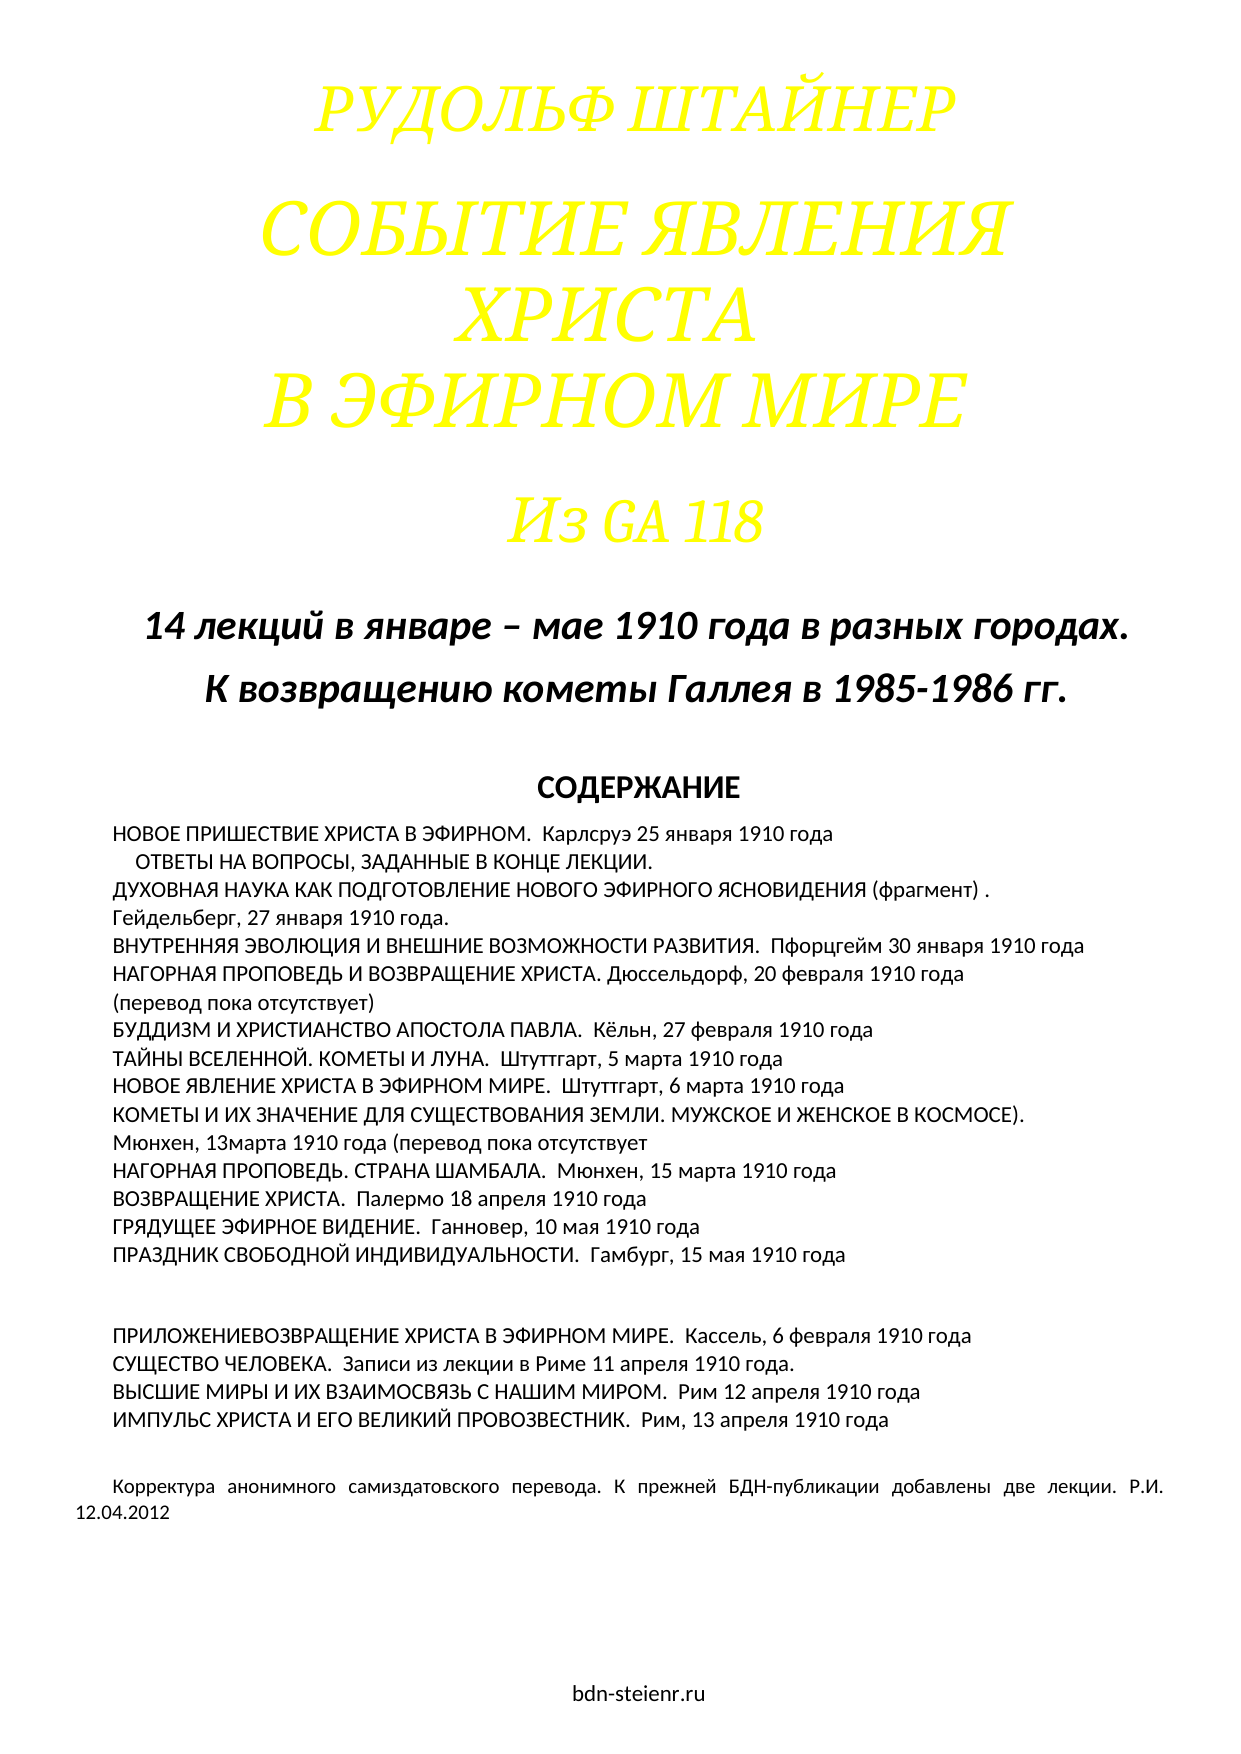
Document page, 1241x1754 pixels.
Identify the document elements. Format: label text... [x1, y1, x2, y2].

title Из GA 118 [75, 487, 1165, 558]
text ИМПУЛЬС ХРИСТА И ЕГО ВЕЛИКИЙ ПРОВОЗВЕСТНИК. Рим, 13 апреля 1910 года [75, 1405, 1165, 1433]
text НАГОРНАЯ ПРОПОВЕДЬ И ВОЗВРАЩЕНИЕ ХРИСТА. Дюссельдорф, 20 февраля 1910 года (перевод пока отсутствует) [112, 959, 1165, 1016]
text Корректура анонимного самиздатовского перевода. К прежней БДН-публикации добавлены две лекции. Р.И. 12.04.2012 [75, 1473, 1165, 1524]
text ГРЯДУЩЕЕ ЭФИРНОЕ ВИДЕНИЕ. Ганновер, 10 мая 1910 года [75, 1212, 1165, 1240]
text ВЫСШИЕ МИРЫ И ИХ ВЗАИМОСВЯЗЬ С НАШИМ МИРОМ. Рим 12 апреля 1910 года [75, 1377, 1165, 1405]
text СУЩЕСТВО ЧЕЛОВЕКА. Записи из лекции в Риме 11 апреля 1910 года. [75, 1349, 1165, 1377]
text 14 лекций в январе – мае 1910 года в разных городах. [75, 599, 1165, 650]
text ВНУТРЕННЯЯ ЭВОЛЮЦИЯ И ВНЕШНИЕ ВОЗМОЖНОСТИ РАЗВИТИЯ. Пфорцгейм 30 января 1910 года [75, 932, 1165, 959]
text К возвращению кометы Галлея в 1985-1986 гг. [75, 662, 1165, 713]
text ВОЗВРАЩЕНИЕ ХРИСТА. Палермо 18 апреля 1910 года [75, 1184, 1165, 1212]
text КОМЕТЫ И ИХ ЗНАЧЕНИЕ ДЛЯ СУЩЕСТВОВАНИЯ ЗЕМЛИ. МУЖСКОЕ И ЖЕНСКОЕ В КОСМОСЕ). Мюнхен, 13марта 1910 года (перевод пока отсутствует [112, 1100, 1165, 1156]
text БУДДИЗМ И ХРИСТИАНСТВО АПОСТОЛА ПАВЛА. Кёльн, 27 февраля 1910 года [75, 1016, 1165, 1044]
text ПРАЗДНИК СВОБОДНОЙ ИНДИВИДУАЛЬНОСТИ. Гамбург, 15 мая 1910 года [75, 1240, 1165, 1268]
text НОВОЕ ПРИШЕСТВИЕ ХРИСТА В ЭФИРНОМ. Карлсруэ 25 января 1910 года [75, 819, 1165, 847]
text ОТВЕТЫ НА ВОПРОСЫ, ЗАДАННЫЕ В КОНЦЕ ЛЕКЦИИ. [98, 847, 1165, 876]
title РУДОЛЬФ ШТАЙНЕР [75, 75, 1165, 147]
text ТАЙНЫ ВСЕЛЕННОЙ. КОМЕТЫ И ЛУНА. Штуттгарт, 5 марта 1910 года [75, 1044, 1165, 1072]
title СОБЫТИЕ ЯВЛЕНИЯ ХРИСТА В ЭФИРНОМ МИРЕ [75, 187, 1165, 446]
text НОВОЕ ЯВЛЕНИЕ ХРИСТА В ЭФИРНОМ МИРЕ. Штуттгарт, 6 марта 1910 года [75, 1072, 1165, 1100]
text ДУХОВНАЯ НАУКА КАК ПОДГОТОВЛЕНИЕ НОВОГО ЭФИРНОГО ЯСНОВИДЕНИЯ (фрагмент) . Гейдельберг, 27 января 1910 года. [112, 876, 1165, 932]
text НАГОРНАЯ ПРОПОВЕДЬ. СТРАНА ШАМБАЛА. Мюнхен, 15 марта 1910 года [75, 1156, 1165, 1184]
text СОДЕРЖАНИЕ [75, 766, 1165, 807]
text ПРИЛОЖЕНИЕВОЗВРАЩЕНИЕ ХРИСТА В ЭФИРНОМ МИРЕ. Кассель, 6 февраля 1910 года [75, 1321, 1165, 1349]
